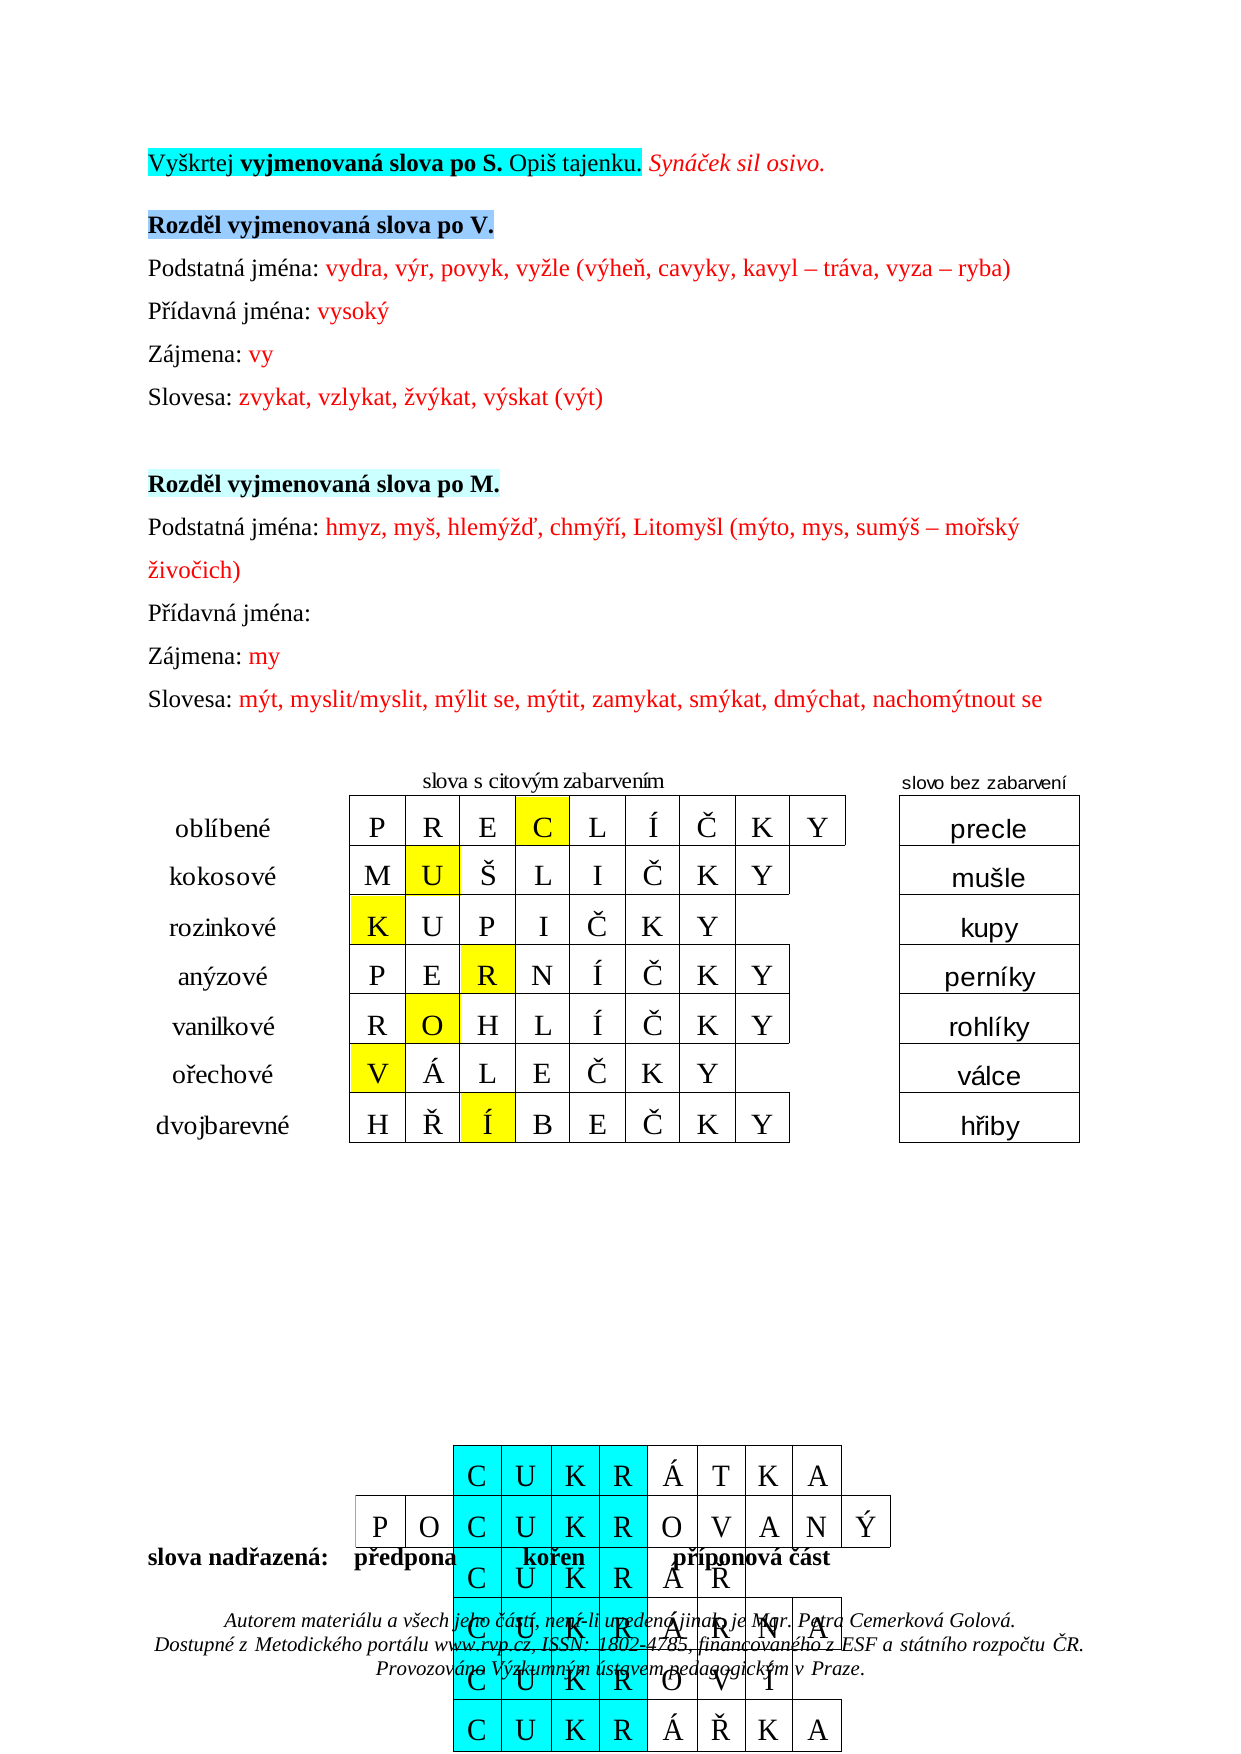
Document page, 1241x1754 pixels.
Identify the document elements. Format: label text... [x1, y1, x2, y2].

text Zájmena: vy [148, 339, 1092, 368]
text Podstatná jména: vydra, výr, povyk, vyžle (výheň, cavyky, kavyl – tráva, vyza – ryba) [148, 253, 1092, 282]
text slova nadřazená: předpona kořen příponová část [698, 1548, 745, 1571]
text slova nadřazená: předpona kořen příponová část [356, 1548, 453, 1571]
text Rozděl vyjmenovaná slova po M. [148, 469, 1092, 497]
text Slovesa: zvykat, vzlykat, žvýkat, výskat (výt) [148, 382, 1092, 411]
text Podstatná jména: hmyz, myš, hlemýžď, chmýří, Litomyšl (mýto, mys, sumýš – mořský živočich) [148, 512, 1092, 584]
text slova nadřazená: předpona kořen příponová část [898, 1542, 1092, 1571]
text slova nadřazená: předpona kořen příponová část [148, 1542, 354, 1571]
text Přídavná jména: vysoký [148, 296, 1092, 325]
text Přídavná jména: [148, 598, 1092, 627]
text Vyškrtej vyjmenovaná slova po S. Opiš tajenku. Synáček sil osivo. [148, 148, 1092, 176]
text slova nadřazená: předpona kořen příponová část [648, 1548, 697, 1571]
text Zájmena: my [148, 641, 1092, 670]
text Rozděl vyjmenovaná slova po V. [148, 210, 1092, 239]
text slova nadřazená: předpona kořen příponová část [746, 1542, 896, 1571]
text Slovesa: mýt, myslit/myslit, mýlit se, mýtit, zamykat, smýkat, dmýchat, nachomýtnout se [148, 684, 1092, 713]
